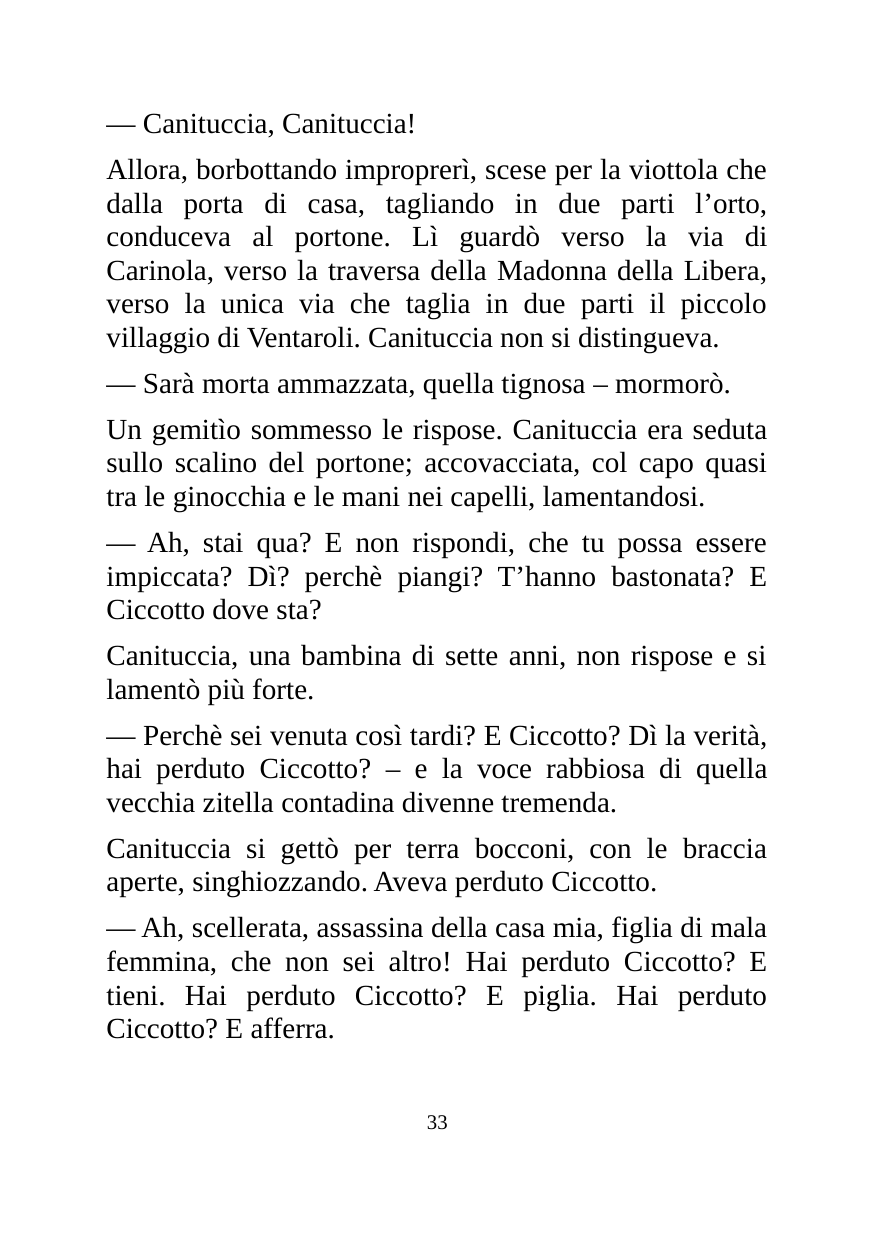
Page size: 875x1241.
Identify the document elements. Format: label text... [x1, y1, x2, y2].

text Allora, borbottando improprerì, scese per la viottola che dalla porta di casa, tagliando in due parti l’orto, conduceva al portone. Lì guardò verso la via di Carinola, verso la traversa della Madonna della Libera, verso la unica via che taglia in due parti il piccolo villaggio di Ventaroli. Canituccia non si distingueva. [106, 152, 768, 353]
text Canituccia, una bambina di sette anni, non rispose e si lamentò più forte. [106, 638, 768, 705]
text Un gemitìo sommesso le rispose. Canituccia era seduta sullo scalino del portone; accovacciata, col capo quasi tra le ginocchia e le mani nei capelli, lamentandosi. [106, 412, 768, 513]
text — Perchè sei venuta così tardi? E Ciccotto? Dì la verità, hai perduto Ciccotto? – e la voce rabbiosa di quella vecchia zitella contadina divenne tremenda. [106, 718, 768, 818]
text — Canituccia, Canituccia! [106, 106, 768, 140]
text — Ah, stai qua? E non rispondi, che tu possa essere impiccata? Dì? perchè piangi? T’hanno bastonata? E Ciccotto dove sta? [106, 525, 768, 626]
text — Ah, scellerata, assassina della casa mia, figlia di mala femmina, che non sei altro! Hai perduto Ciccotto? E tieni. Hai perduto Ciccotto? E piglia. Hai perduto Ciccotto? E afferra. [106, 911, 768, 1045]
text — Sarà morta ammazzata, quella tignosa – mormorò. [106, 366, 768, 399]
text Canituccia si gettò per terra bocconi, con le braccia aperte, singhiozzando. Aveva perduto Ciccotto. [106, 831, 768, 898]
